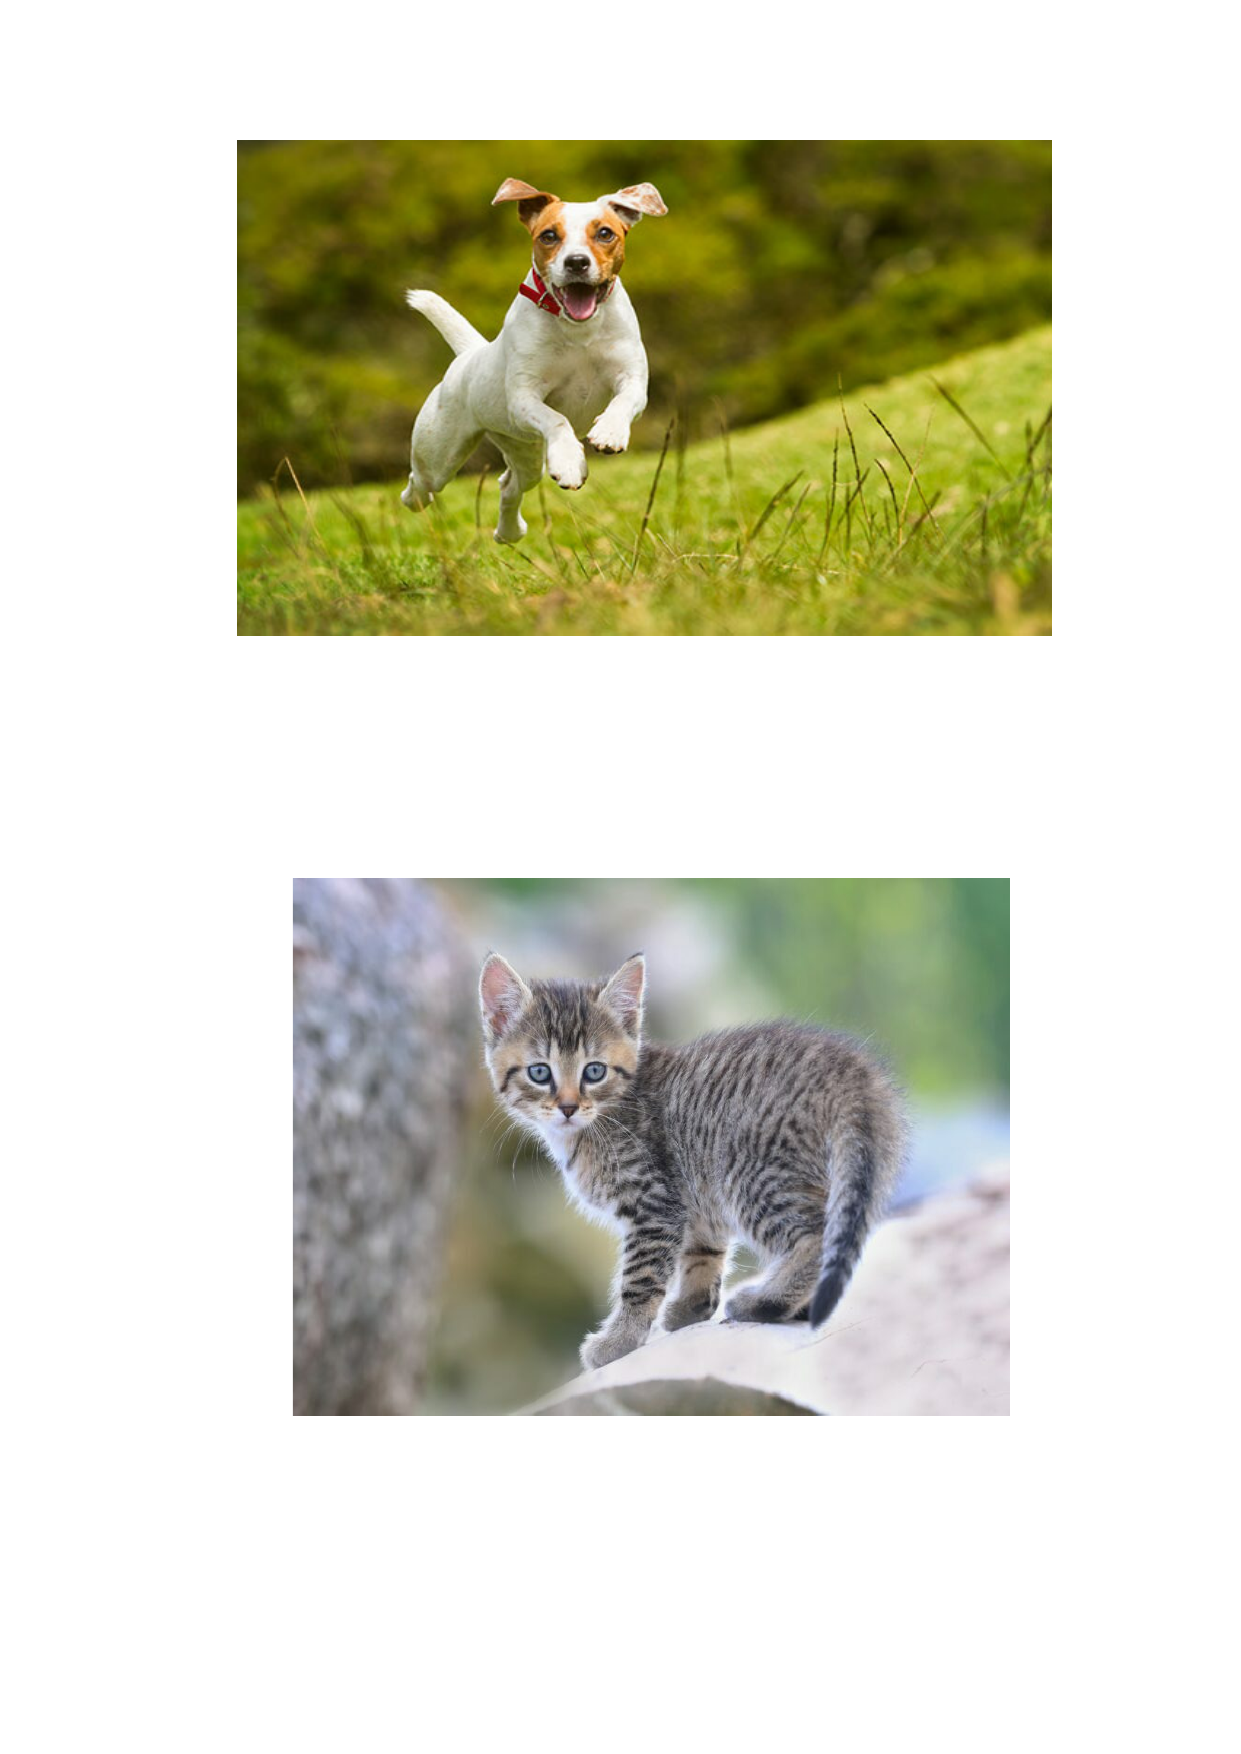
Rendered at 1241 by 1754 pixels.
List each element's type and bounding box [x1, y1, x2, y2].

picture [292, 878, 1010, 1416]
picture [237, 140, 1052, 636]
